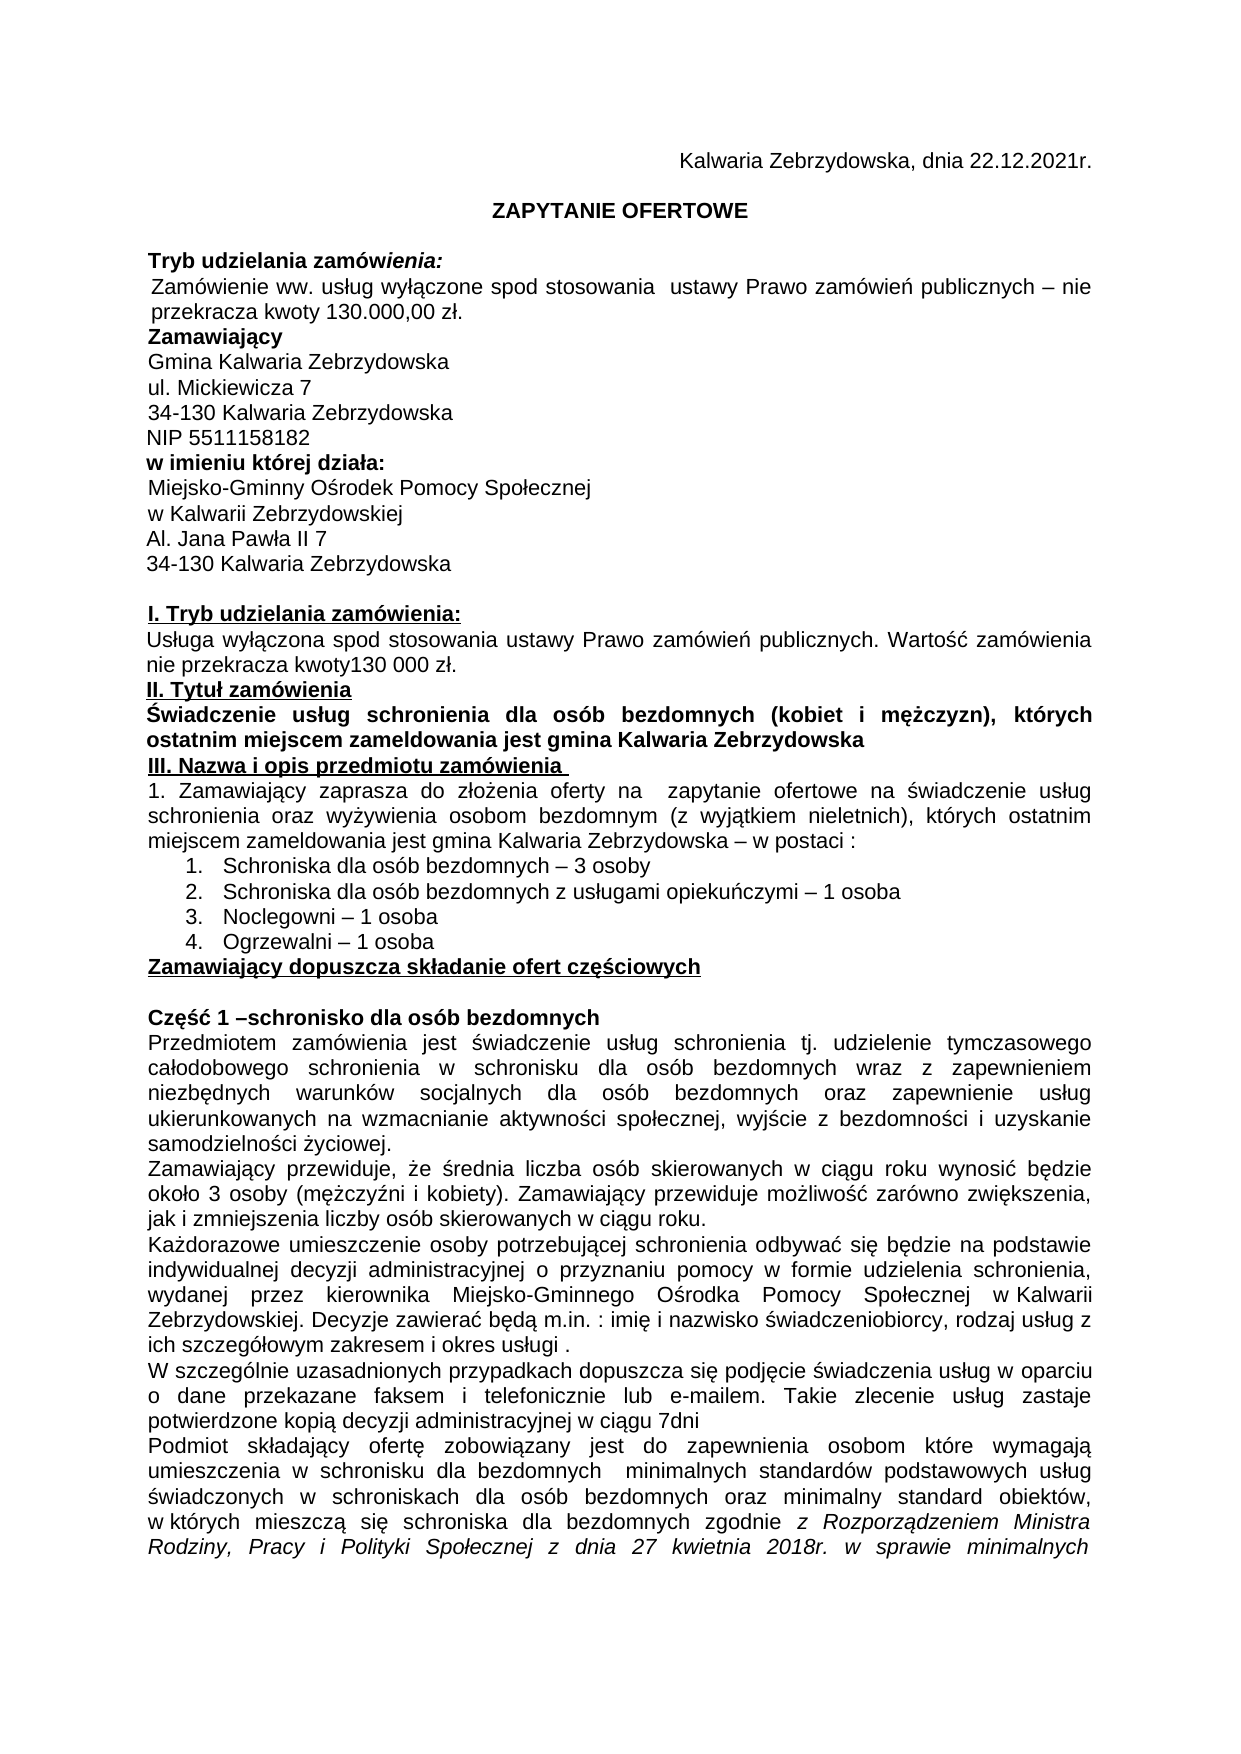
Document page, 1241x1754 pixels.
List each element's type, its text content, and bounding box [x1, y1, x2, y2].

list Schroniska dla osób bezdomnych – 3 osoby [185, 853, 1093, 879]
list w Kalwarii Zebrzydowskiej [148, 501, 1093, 526]
list Ogrzewalni – 1 osoba [185, 929, 1093, 954]
list II. Tytuł zamówienia [146, 677, 1093, 702]
text III. Nazwa i opis przedmiotu zamówienia [148, 753, 1093, 778]
text Kalwaria Zebrzydowska, dnia 22.12.2021r. [148, 148, 1093, 173]
list Tryb udzielania zamówienia: [148, 248, 1093, 274]
list Al. Jana Pawła II 7 [146, 526, 1093, 551]
text I. Tryb udzielania zamówienia: [148, 601, 1093, 627]
text Zamawiający dopuszcza składanie ofert częściowych [148, 954, 1093, 979]
text Zamawiający przewiduje, że średnia liczba osób skierowanych w ciągu roku wynosić będzie około 3 osoby (mężczyźni i kobiety). Zamawiający przewiduje możliwość zarówno zwiększenia, jak i zmniejszenia liczby osób skierowanych w ciągu roku. [148, 1156, 1093, 1232]
text Zamówienie ww. usług wyłączone spod stosowania ustawy Prawo zamówień publicznych – nie przekracza kwoty 130.000,00 zł. [151, 274, 1093, 324]
text Część 1 –schronisko dla osób bezdomnych [148, 1005, 1093, 1030]
text Każdorazowe umieszczenie osoby potrzebującej schronienia odbywać się będzie na podstawie indywidualnej decyzji administracyjnej o przyznaniu pomocy w formie udzielenia schronienia, wydanej przez kierownika Miejsko-Gminnego Ośrodka Pomocy Społecznej w Kalwarii Zebrzydowskiej. Decyzje zawierać będą m.in. : imię i nazwisko świadczeniobiorcy, rodzaj usług z ich szczegółowym zakresem i okres usługi . [148, 1232, 1093, 1358]
list Miejsko-Gminny Ośrodek Pomocy Społecznej [148, 475, 1093, 501]
text Przedmiotem zamówienia jest świadczenie usług schronienia tj. udzielenie tymczasowego całodobowego schronienia w schronisku dla osób bezdomnych wraz z zapewnieniem niezbędnych warunków socjalnych dla osób bezdomnych oraz zapewnienie usług ukierunkowanych na wzmacnianie aktywności społecznej, wyjście z bezdomności i uzyskanie samodzielności życiowej. [148, 1030, 1093, 1156]
list Zamawiający [148, 324, 1093, 349]
list Świadczenie usług schronienia dla osób bezdomnych (kobiet i mężczyzn), których ostatnim miejscem zameldowania jest gmina Kalwaria Zebrzydowska [146, 702, 1093, 753]
text ZAPYTANIE OFERTOWE [148, 198, 1093, 223]
list 34-130 Kalwaria Zebrzydowska [146, 551, 1093, 576]
list Noclegowni – 1 osoba [185, 904, 1093, 929]
text W szczególnie uzasadnionych przypadkach dopuszcza się podjęcie świadczenia usług w oparciu o dane przekazane faksem i telefonicznie lub e-mailem. Takie zlecenie usług zastaje potwierdzone kopią decyzji administracyjnej w ciągu 7dni [148, 1358, 1093, 1433]
list Gmina Kalwaria Zebrzydowska [148, 349, 1093, 374]
list Schroniska dla osób bezdomnych z usługami opiekuńczymi – 1 osoba [185, 879, 1093, 904]
list ul. Mickiewicza 7 [148, 374, 1093, 400]
list Usługa wyłączona spod stosowania ustawy Prawo zamówień publicznych. Wartość zamówienia nie przekracza kwoty130 000 zł. [146, 627, 1093, 677]
text Podmiot składający ofertę zobowiązany jest do zapewnienia osobom które wymagają umieszczenia w schronisku dla bezdomnych minimalnych standardów podstawowych usług świadczonych w schroniskach dla osób bezdomnych oraz minimalny standard obiektów, w których mieszczą się schroniska dla bezdomnych zgodnie z Rozporządzeniem Ministra Rodziny, Pracy i Polityki Społecznej z dnia 27 kwietnia 2018r. w sprawie minimalnych [148, 1433, 1093, 1559]
list w imieniu której działa: [146, 450, 1093, 475]
list NIP 5511158182 [146, 425, 1093, 450]
text 1. Zamawiający zaprasza do złożenia oferty na zapytanie ofertowe na świadczenie usług schronienia oraz wyżywienia osobom bezdomnym (z wyjątkiem nieletnich), których ostatnim miejscem zameldowania jest gmina Kalwaria Zebrzydowska – w postaci : [148, 778, 1093, 853]
list 34-130 Kalwaria Zebrzydowska [148, 400, 1093, 425]
